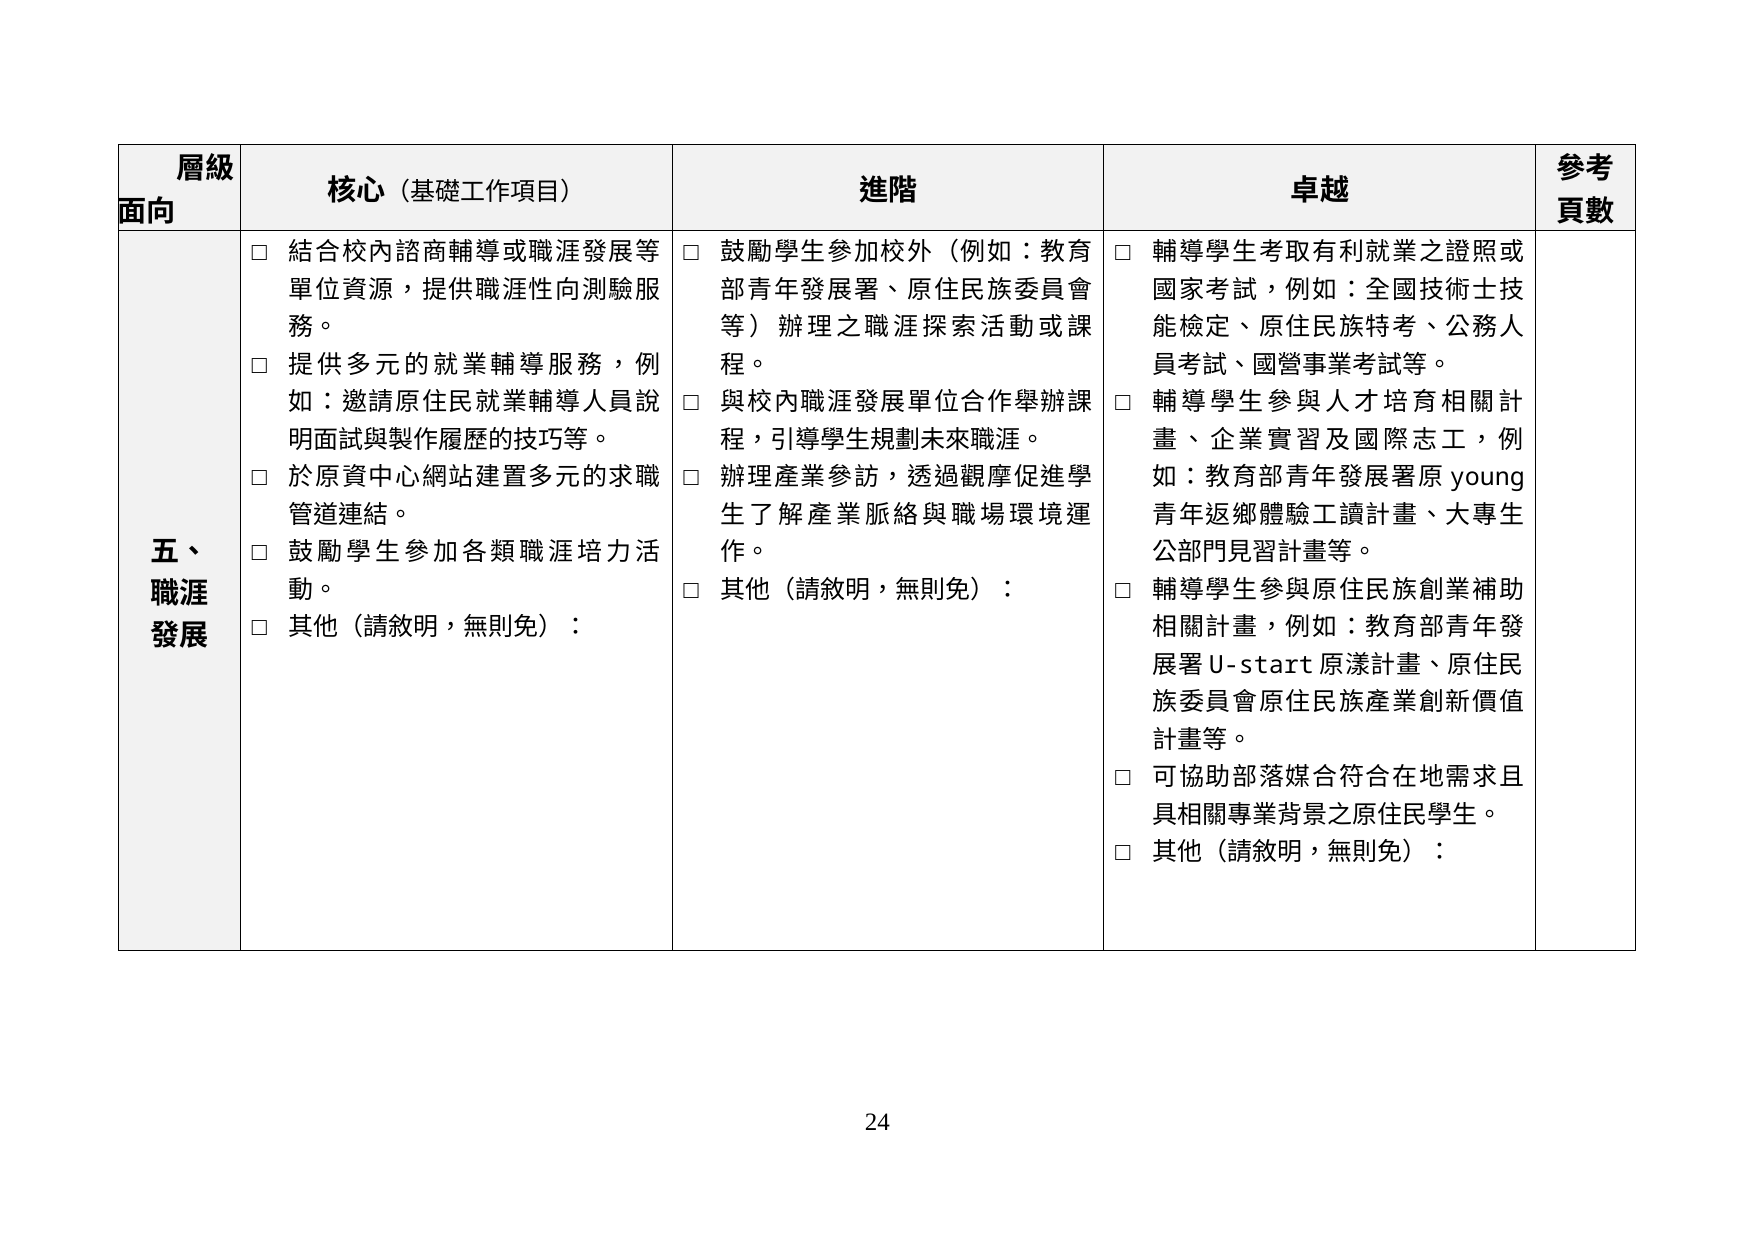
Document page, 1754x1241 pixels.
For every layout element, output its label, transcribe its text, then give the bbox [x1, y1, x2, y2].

table_header 參考頁數 [1536, 145, 1635, 230]
table_header 層級 面向 [119, 145, 240, 230]
table_cell 鼓勵學生參加校外（例如：教育部青年發展署、原住民族委員會等）辦理之職涯探索活動或課程。 與校內職涯發展單位合作舉辦課程，引導學生規劃未來職涯。 辦理產業參訪，透過觀摩促進學生了解產業脈絡與職場環境運作。 其他（請敘明，無則免）： [673, 231, 1103, 950]
table_header 核心（基礎工作項目） [241, 145, 672, 230]
table_cell 輔導學生考取有利就業之證照或國家考試，例如：全國技術士技能檢定、原住民族特考、公務人員考試、國營事業考試等。 輔導學生參與人才培育相關計畫、企業實習及國際志工，例如：教育部青年發展署原young青年返鄉體驗工讀計畫、大專生公部門見習計畫等。 輔導學生參與原住民族創業補助相關計畫，例如：教育部青年發展署U-start原漾計畫、原住民族委員會原住民族產業創新價值計畫等。 可協助部落媒合符合在地需求且具相關專業背景之原住民學生。 其他（請敘明，無則免）： [1104, 231, 1535, 950]
table_cell 結合校內諮商輔導或職涯發展等單位資源，提供職涯性向測驗服務。 提供多元的就業輔導服務，例如：邀請原住民就業輔導人員說明面試與製作履歷的技巧等。 於原資中心網站建置多元的求職管道連結。 鼓勵學生參加各類職涯培力活動。 其他（請敘明，無則免）： [241, 231, 672, 950]
table_header 進階 [673, 145, 1103, 230]
table_cell [1536, 231, 1635, 950]
table_header 卓越 [1104, 145, 1535, 230]
table_cell 五、職涯發展 [119, 231, 240, 950]
